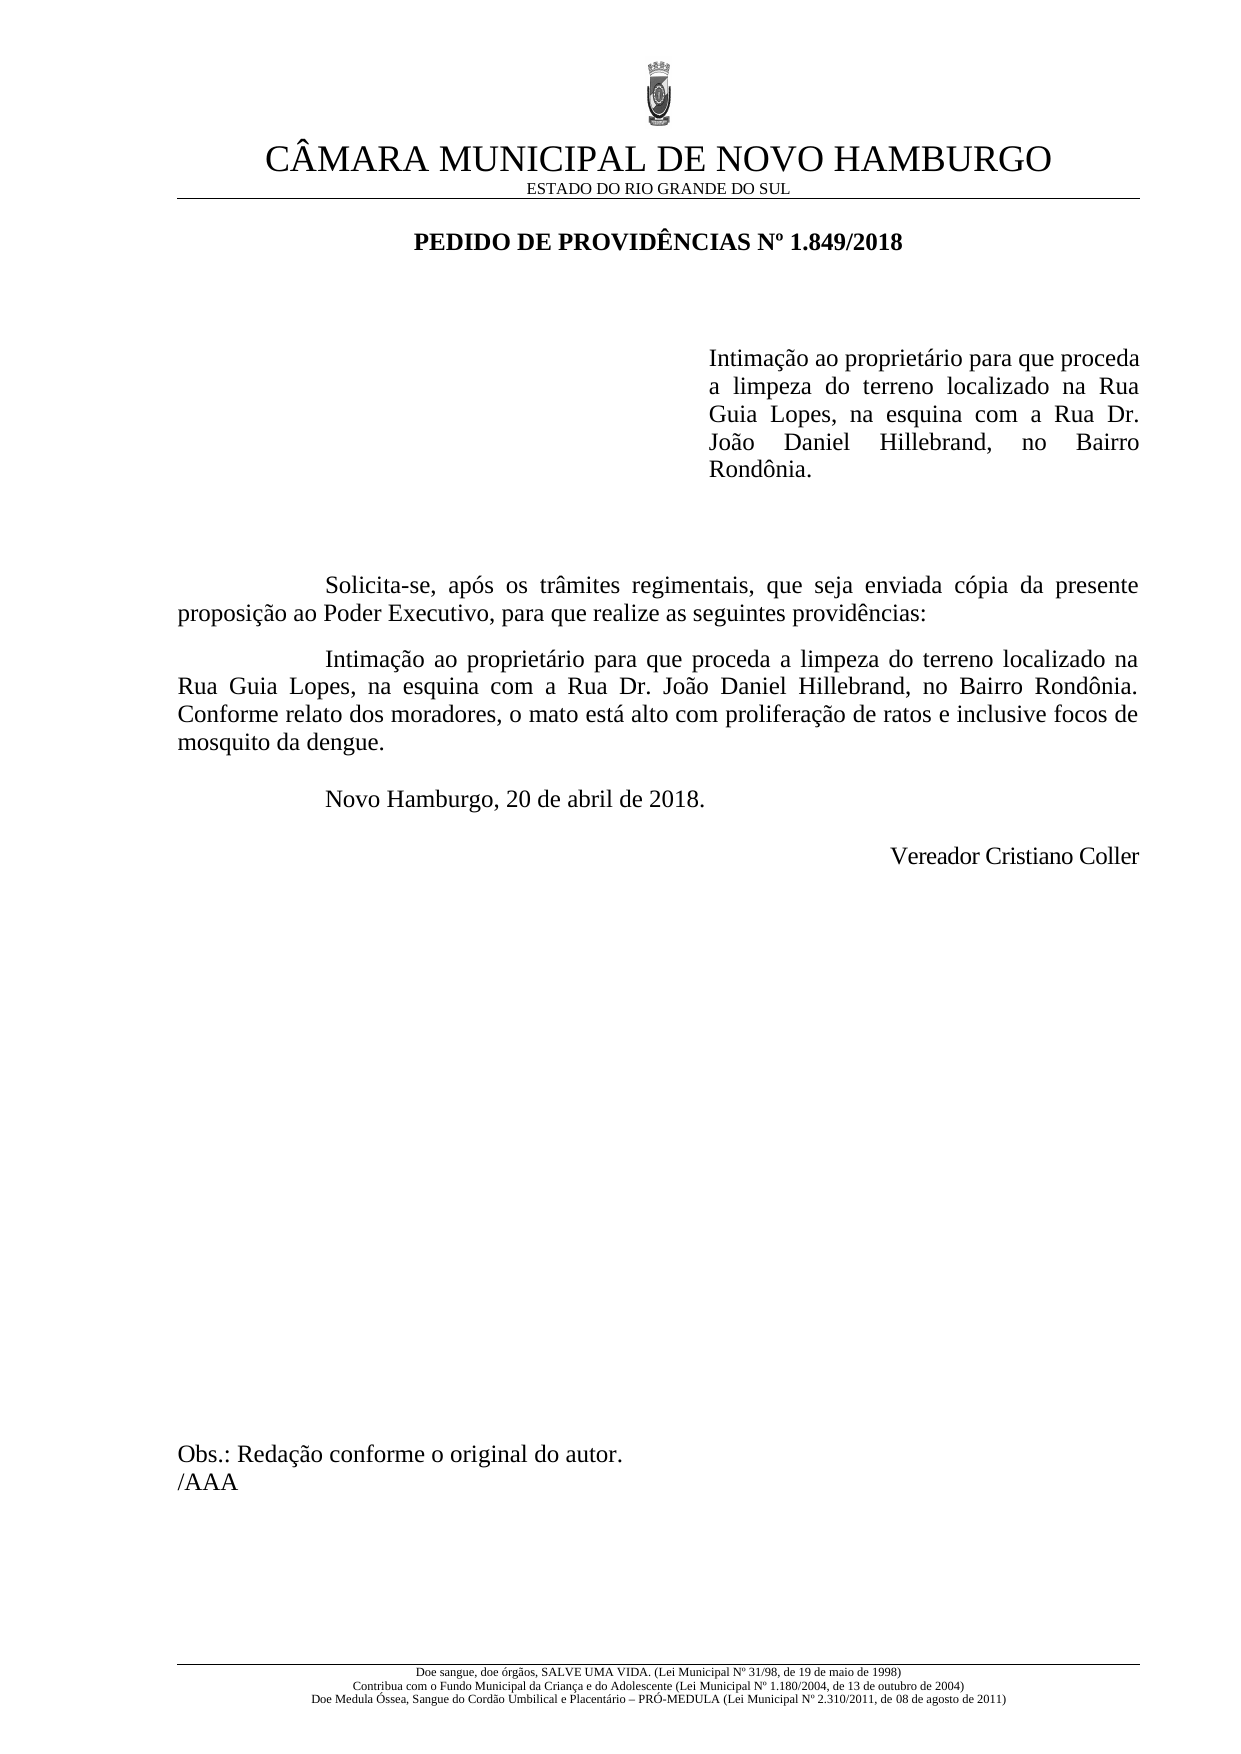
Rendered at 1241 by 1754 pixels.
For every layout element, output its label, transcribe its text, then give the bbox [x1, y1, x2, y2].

text /AAA [177, 1468, 1140, 1496]
text Intimação ao proprietário para que proceda a limpeza do terreno localizado na Rua Guia Lopes, na esquina com a Rua Dr. João Daniel Hillebrand, no Bairro Rondônia. Conforme relato dos moradores, o mato está alto com proliferação de ratos e inclusive focos de mosquito da dengue. [177, 645, 1140, 756]
text Vereador Cristiano Coller [177, 842, 1140, 870]
text Solicita-se, após os trâmites regimentais, que seja enviada cópia da presente proposição ao Poder Executivo, para que realize as seguintes providências: [177, 572, 1140, 627]
text Intimação ao proprietário para que proceda a limpeza do terreno localizado na Rua Guia Lopes, na esquina com a Rua Dr. João Daniel Hillebrand, no Bairro Rondônia. [709, 344, 1140, 483]
text PEDIDO DE PROVIDÊNCIAS Nº 1.849/2018 [177, 228, 1140, 256]
text Novo Hamburgo, 20 de abril de 2018. [177, 785, 1140, 813]
text Obs.: Redação conforme o original do autor. [177, 1440, 1140, 1468]
